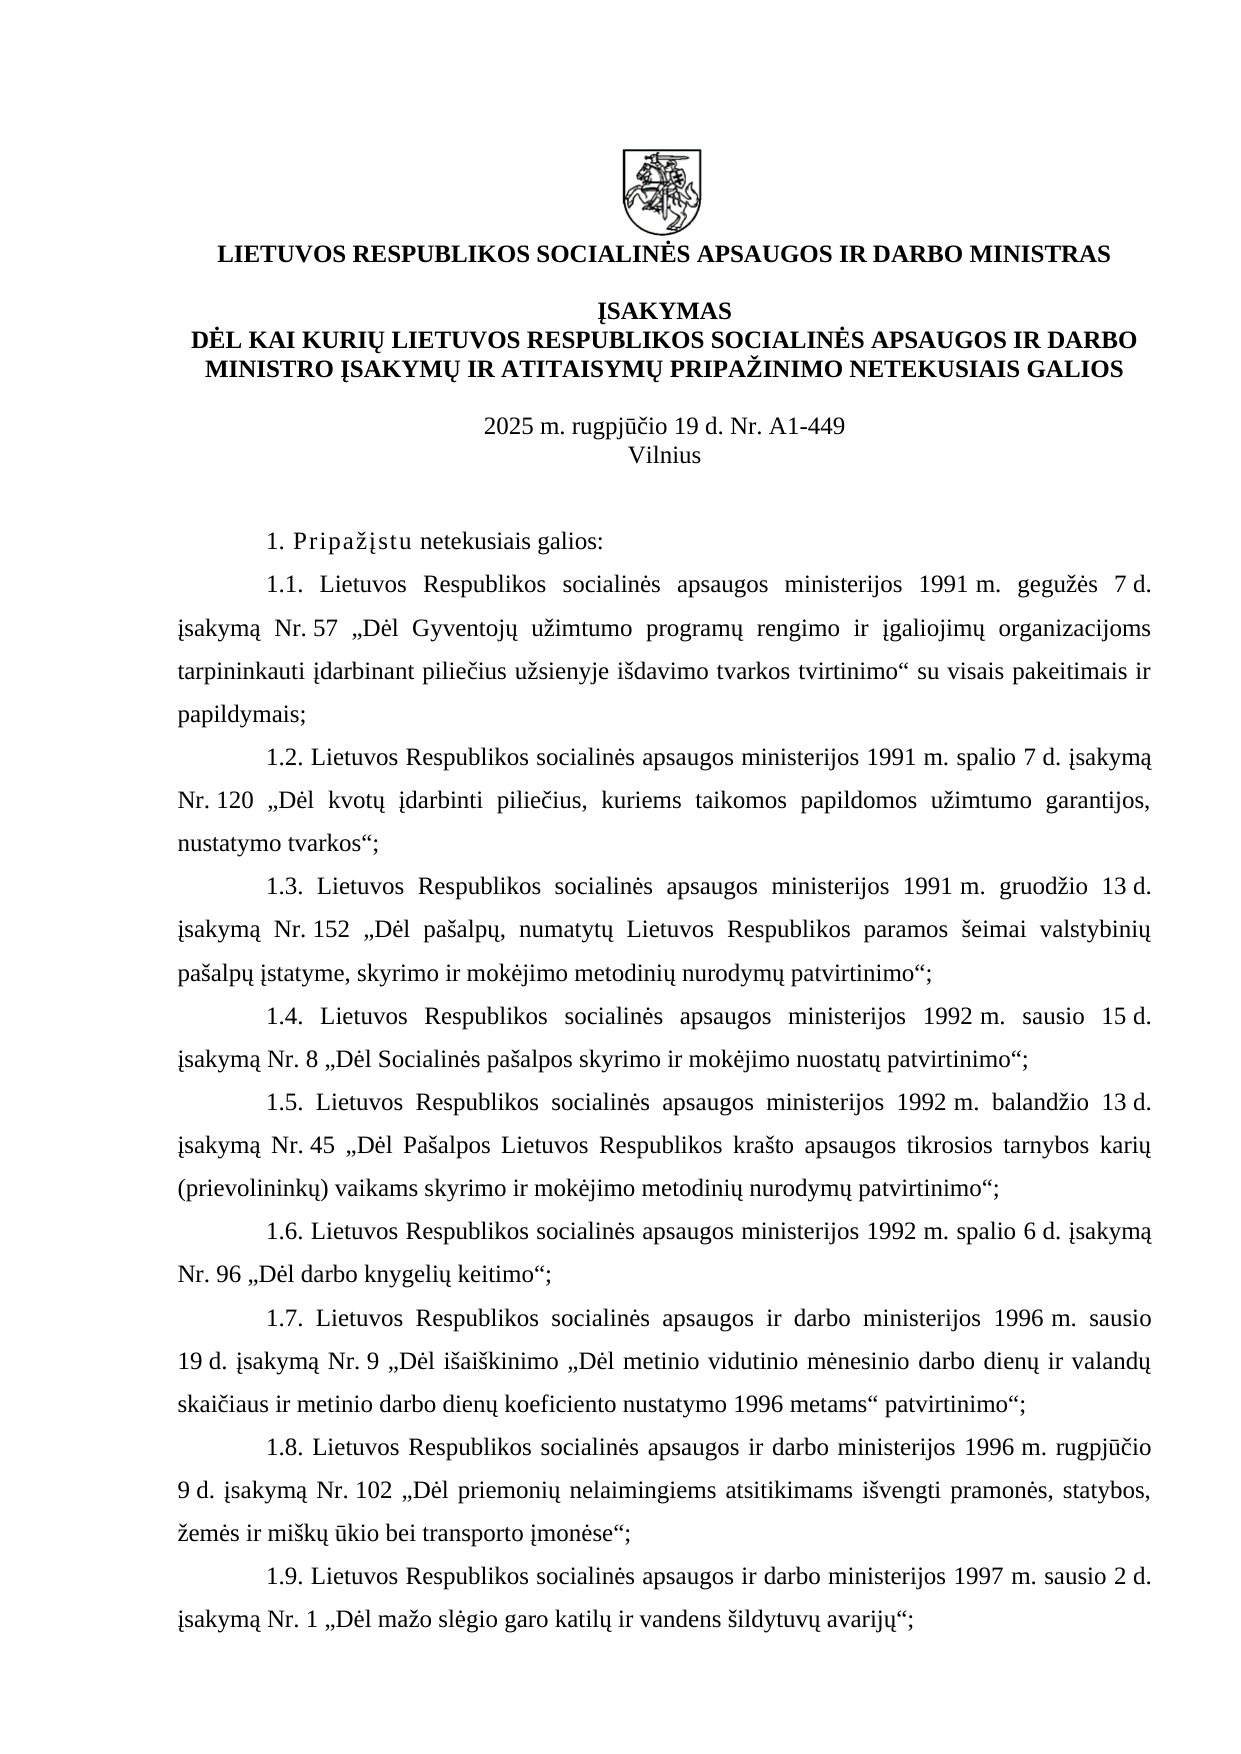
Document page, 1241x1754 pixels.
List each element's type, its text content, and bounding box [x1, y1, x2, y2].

text Vilnius [177, 440, 1152, 469]
text Dėl kai kurių lietuvos respublikos socialinės apsaugos ir darbo ministro įsakymų ir atitaisymų PRIPAŽINIMO NETEKUSIAIS GALIOS [177, 325, 1152, 383]
text 1. Pripažįstu netekusiais galios: [177, 526, 1152, 555]
text 1.9. Lietuvos Respublikos socialinės apsaugos ir darbo ministerijos 1997 m. sausio 2 d. įsakymą Nr. 1 „Dėl mažo slėgio garo katilų ir vandens šildytuvų avarijų“; [177, 1561, 1152, 1633]
text 1.3. Lietuvos Respublikos socialinės apsaugos ministerijos 1991 m. gruodžio 13 d. įsakymą Nr. 152 „Dėl pašalpų, numatytų Lietuvos Respublikos paramos šeimai valstybinių pašalpų įstatyme, skyrimo ir mokėjimo metodinių nurodymų patvirtinimo“; [177, 871, 1152, 986]
text 2025 m. rugpjūčio 19 d. Nr. A1-449 [177, 411, 1152, 440]
text ĮSAKYMAS [177, 296, 1152, 325]
text 1.5. Lietuvos Respublikos socialinės apsaugos ministerijos 1992 m. balandžio 13 d. įsakymą Nr. 45 „Dėl Pašalpos Lietuvos Respublikos krašto apsaugos tikrosios tarnybos karių (prievolininkų) vaikams skyrimo ir mokėjimo metodinių nurodymų patvirtinimo“; [177, 1087, 1152, 1202]
text Lietuvos respublikos socialinės apsaugos ir darbo ministras [177, 239, 1152, 268]
text 1.7. Lietuvos Respublikos socialinės apsaugos ir darbo ministerijos 1996 m. sausio 19 d. įsakymą Nr. 9 „Dėl išaiškinimo „Dėl metinio vidutinio mėnesinio darbo dienų ir valandų skaičiaus ir metinio darbo dienų koeficiento nustatymo 1996 metams“ patvirtinimo“; [177, 1303, 1152, 1418]
text 1.2. Lietuvos Respublikos socialinės apsaugos ministerijos 1991 m. spalio 7 d. įsakymą Nr. 120 „Dėl kvotų įdarbinti piliečius, kuriems taikomos papildomos užimtumo garantijos, nustatymo tvarkos“; [177, 742, 1152, 857]
text 1.8. Lietuvos Respublikos socialinės apsaugos ir darbo ministerijos 1996 m. rugpjūčio 9 d. įsakymą Nr. 102 „Dėl priemonių nelaimingiems atsitikimams išvengti pramonės, statybos, žemės ir miškų ūkio bei transporto įmonėse“; [177, 1432, 1152, 1547]
text 1.1. Lietuvos Respublikos socialinės apsaugos ministerijos 1991 m. gegužės 7 d. įsakymą Nr. 57 „Dėl Gyventojų užimtumo programų rengimo ir įgaliojimų organizacijoms tarpininkauti įdarbinant piliečius užsienyje išdavimo tvarkos tvirtinimo“ su visais pakeitimais ir papildymais; [177, 569, 1152, 728]
text 1.4. Lietuvos Respublikos socialinės apsaugos ministerijos 1992 m. sausio 15 d. įsakymą Nr. 8 „Dėl Socialinės pašalpos skyrimo ir mokėjimo nuostatų patvirtinimo“; [177, 1001, 1152, 1073]
text 1.6. Lietuvos Respublikos socialinės apsaugos ministerijos 1992 m. spalio 6 d. įsakymą Nr. 96 „Dėl darbo knygelių keitimo“; [177, 1216, 1152, 1288]
